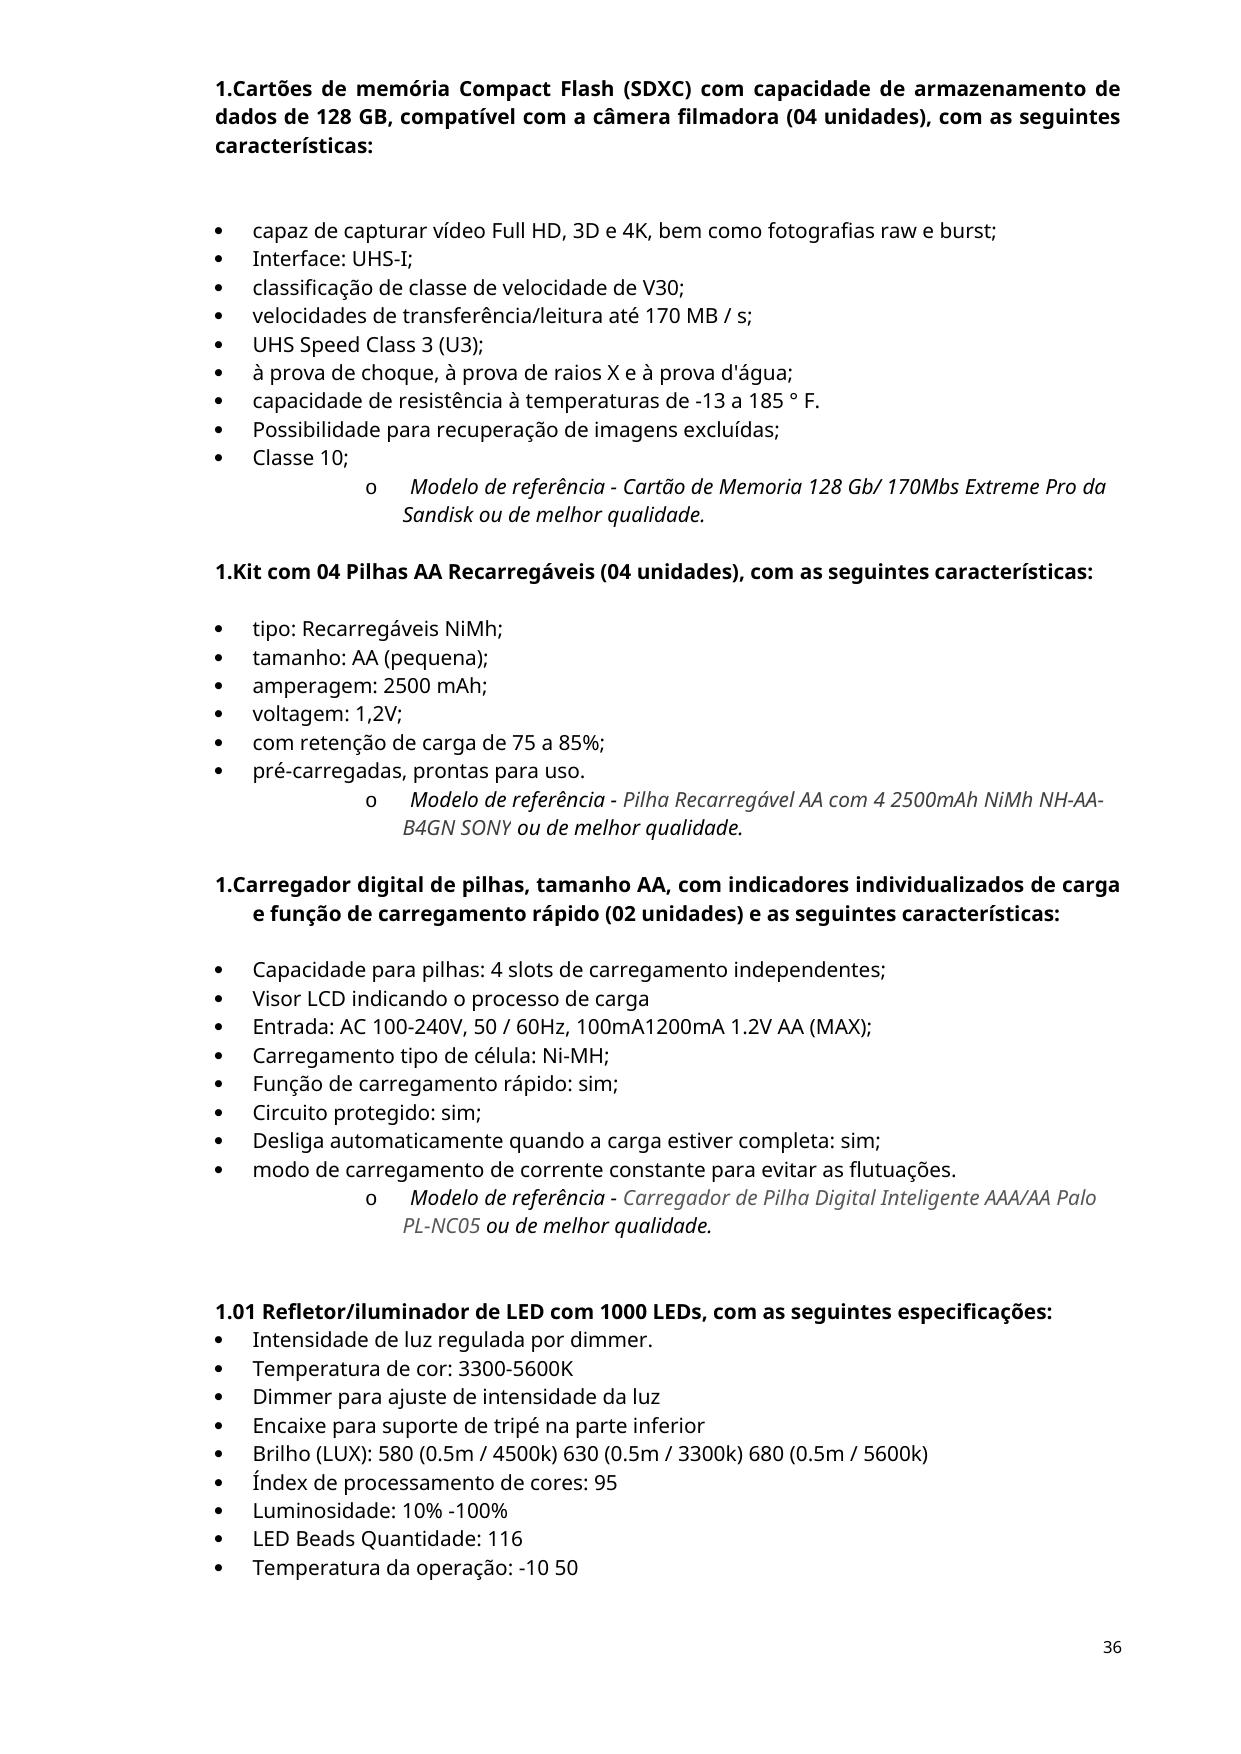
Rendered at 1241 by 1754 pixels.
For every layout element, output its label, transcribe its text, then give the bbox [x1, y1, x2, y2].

list Kit com 04 Pilhas AA Recarregáveis (04 unidades), com as seguintes características: [215, 557, 1122, 586]
list Função de carregamento rápido: sim; [215, 1069, 1122, 1098]
list Possibilidade para recuperação de imagens excluídas; [215, 415, 1122, 443]
list Temperatura da operação: -10 50 [215, 1553, 1122, 1581]
list Modelo de referência - Pilha Recarregável AA com 4 2500mAh NiMh NH-AA-B4GN SONY ou de melhor qualidade. [365, 785, 1122, 842]
list Visor LCD indicando o processo de carga [215, 984, 1122, 1012]
list Índex de processamento de cores: 95 [215, 1468, 1122, 1496]
list voltagem: 1,2V; [215, 699, 1122, 728]
list com retenção de carga de 75 a 85%; [215, 728, 1122, 756]
list pré-carregadas, prontas para uso. [215, 756, 1122, 785]
list ​​tipo: Recarregáveis NiMh; [215, 614, 1122, 643]
list Desliga automaticamente quando a carga estiver completa: sim; [215, 1126, 1122, 1155]
list Circuito protegido: sim; [215, 1098, 1122, 1126]
list Modelo de referência - Carregador de Pilha Digital Inteligente AAA/AA Palo PL-NC05 ou de melhor qualidade. [365, 1183, 1122, 1240]
list Luminosidade: 10% -100% [215, 1496, 1122, 1524]
list Encaixe para suporte de tripé na parte inferior [215, 1411, 1122, 1439]
list Modelo de referência - Cartão de Memoria 128 Gb/ 170Mbs Extreme Pro da Sandisk ou de melhor qualidade. [365, 472, 1122, 529]
list capacidade de resistência à temperaturas de -13 a 185 ° F. [215, 387, 1122, 415]
list à prova de choque, à prova de raios X e à prova d'água; [215, 358, 1122, 387]
list Carregamento tipo de célula: Ni-MH; [215, 1041, 1122, 1069]
list Cartões de memória Compact Flash (SDXC) com capacidade de armazenamento de dados de 128 GB, compatível com a câmera filmadora (04 unidades), com as seguintes características: [215, 74, 1122, 159]
list Temperatura de cor: 3300-5600K [215, 1354, 1122, 1382]
list LED Beads Quantidade: 116 [215, 1524, 1122, 1553]
list Intensidade de luz regulada por dimmer. [215, 1325, 1122, 1354]
list classificação de classe de velocidade de V30; [215, 273, 1122, 301]
list modo de carregamento de corrente constante para evitar as flutuações. [215, 1155, 1122, 1183]
list UHS Speed Class 3 (U3); [215, 330, 1122, 358]
list Carregador digital de pilhas, tamanho AA, com indicadores individualizados de carga e função de carregamento rápido (02 unidades) e as seguintes características: [215, 870, 1122, 927]
list tamanho: AA (pequena); [215, 643, 1122, 671]
list amperagem: 2500 mAh; [215, 671, 1122, 699]
list Dimmer para ajuste de intensidade da luz [215, 1382, 1122, 1411]
list 01 Refletor/iluminador de LED com 1000 LEDs, com as seguintes especificações: [215, 1297, 1122, 1325]
list Brilho (LUX): 580 (0.5m / 4500k) 630 (0.5m / 3300k) 680 (0.5m / 5600k) [215, 1439, 1122, 1468]
list Entrada: AC 100-240V, 50 / 60Hz, 100mA1200mA 1.2V AA (MAX); [215, 1012, 1122, 1041]
list Interface: UHS-I; [215, 244, 1122, 273]
list capaz de capturar vídeo Full HD, 3D e 4K, bem como fotografias raw e burst; [215, 216, 1122, 244]
list Capacidade para pilhas: 4 slots de carregamento independentes; [215, 956, 1122, 984]
list Classe 10; [215, 443, 1122, 472]
list velocidades de transferência/leitura até 170 MB / s; [215, 301, 1122, 330]
